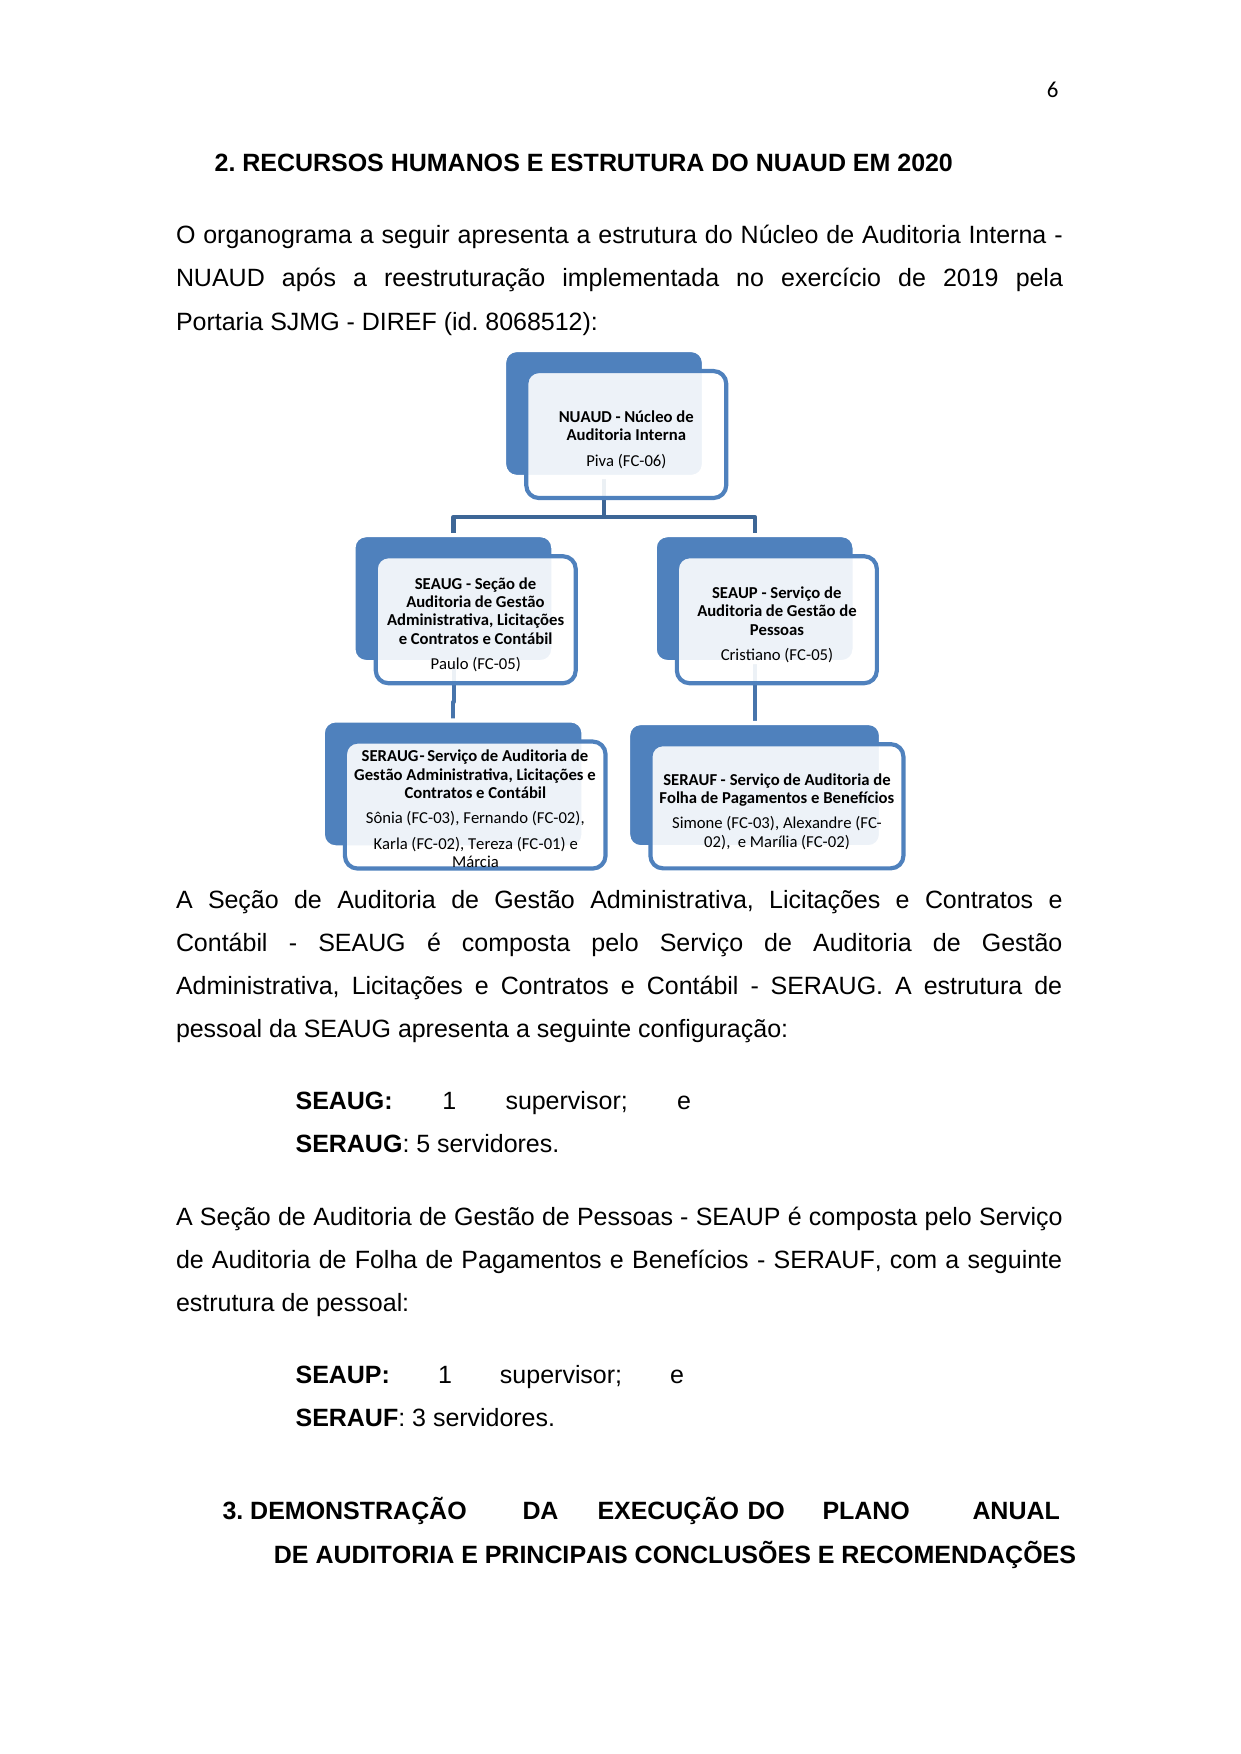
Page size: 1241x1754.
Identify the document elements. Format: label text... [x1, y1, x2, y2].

text O organograma a seguir apresenta a estrutura do Núcleo de Auditoria Interna - NUAUD após a reestruturação implementada no exercício de 2019 pela Portaria SJMG - DIREF (id. 8068512): [176, 220, 1064, 335]
subtitle 3. DEMONSTRAÇÃO DA EXECUÇÃO DO PLANO ANUAL DE AUDITORIA E PRINCIPAIS CONCLUSÕES E RECOMENDAÇÕES [178, 1496, 1111, 1569]
text SEAUG: 1 supervisor; e SERAUG: 5 servidores. [295, 1086, 691, 1158]
text A Seção de Auditoria de Gestão de Pessoas - SEAUP é composta pelo Serviço de Auditoria de Folha de Pagamentos e Benefícios - SERAUF, com a seguinte estrutura de pessoal: [176, 1202, 1064, 1317]
text SEAUP: 1 supervisor; e SERAUF: 3 servidores. [295, 1360, 684, 1432]
text A Seção de Auditoria de Gestão Administrativa, Licitações e Contratos e Contábil - SEAUG é composta pelo Serviço de Auditoria de Gestão Administrativa, Licitações e Contratos e Contábil - SERAUG. A estrutura de pessoal da SEAUG apresenta a seguinte configuração: [176, 885, 1064, 1043]
subtitle 2. RECURSOS HUMANOS E ESTRUTURA DO NUAUD EM 2020 [214, 148, 1064, 176]
